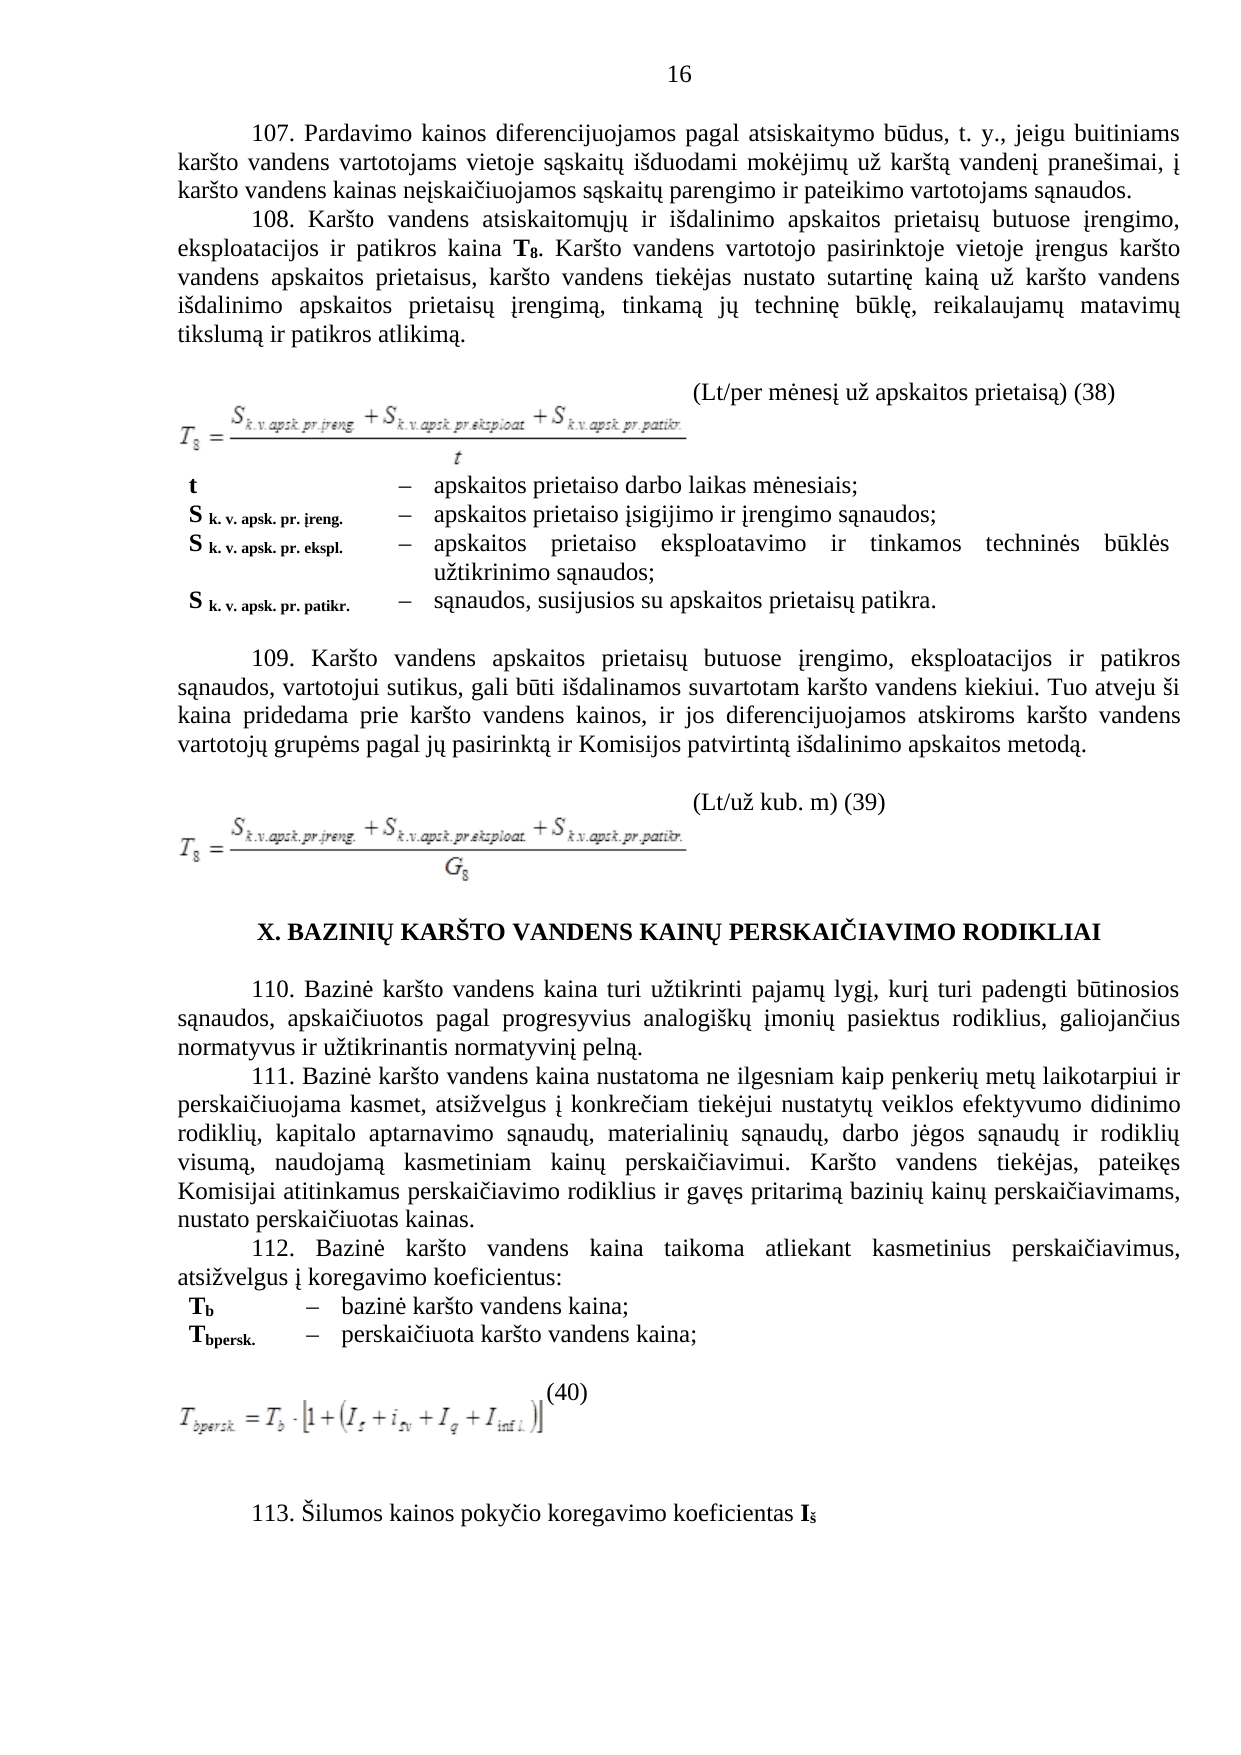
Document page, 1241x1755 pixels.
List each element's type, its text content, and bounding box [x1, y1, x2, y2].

table_cell – [383, 528, 422, 586]
table_cell sąnaudos, susijusios su apskaitos prietaisų patikra. [422, 586, 1181, 614]
table_header bazinė karšto vandens kaina; [330, 1291, 726, 1319]
table_cell apskaitos prietaiso įsigijimo ir įrengimo sąnaudos; [422, 499, 1181, 528]
text 113. Šilumos kainos pokyčio koregavimo koeficientas Iš [177, 1498, 1181, 1527]
text X. BAZINIŲ KARŠTO VANDENS KAINŲ PERSKAIČIAVIMO RODIKLIAI [177, 917, 1181, 946]
table_cell – [383, 499, 422, 528]
text 109. Karšto vandens apskaitos prietaisų butuose įrengimo, eksploatacijos ir patikros sąnaudos, vartotojui sutikus, gali būti išdalinamos suvartotam karšto vandens kiekiui. Tuo atveju ši kaina pridedama prie karšto vandens kainos, ir jos diferencijuojamos atskiroms karšto vandens vartotojų grupėms pagal jų pasirinktą ir Komisijos patvirtintą išdalinimo apskaitos metodą. [177, 643, 1181, 758]
table_header – [282, 1291, 330, 1319]
table_header apskaitos prietaiso darbo laikas mėnesiais; [422, 471, 1181, 499]
table_cell perskaičiuota karšto vandens kaina; [330, 1320, 726, 1348]
text 112. Bazinė karšto vandens kaina taikoma atliekant kasmetinius perskaičiavimus, atsižvelgus į koregavimo koeficientus: [177, 1233, 1181, 1291]
table_cell – [383, 586, 422, 614]
table_cell S k. v. apsk. pr. ekspl. [177, 528, 383, 586]
table_cell apskaitos prietaiso eksploatavimo ir tinkamos techninės būklės užtikrinimo sąnaudos; [422, 528, 1181, 586]
table_header t [177, 471, 383, 499]
text (Lt/už kub. m) (39) [177, 787, 1181, 888]
table_cell S k. v. apsk. pr. patikr. [177, 586, 383, 614]
table_cell S k. v. apsk. pr. įreng. [177, 499, 383, 528]
text (Lt/per mėnesį už apskaitos prietaisą) (38) [177, 377, 1181, 471]
table_cell Tbpersk. [177, 1320, 282, 1348]
table_cell – [282, 1320, 330, 1348]
table_header Tb [177, 1291, 282, 1319]
text (40) [177, 1377, 1181, 1441]
table_header – [383, 471, 422, 499]
text 110. Bazinė karšto vandens kaina turi užtikrinti pajamų lygį, kurį turi padengti būtinosios sąnaudos, apskaičiuotos pagal progresyvius analogiškų įmonių pasiektus rodiklius, galiojančius normatyvus ir užtikrinantis normatyvinį pelną. [177, 974, 1181, 1061]
text 108. Karšto vandens atsiskaitomųjų ir išdalinimo apskaitos prietaisų butuose įrengimo, eksploatacijos ir patikros kaina T8. Karšto vandens vartotojo pasirinktoje vietoje įrengus karšto vandens apskaitos prietaisus, karšto vandens tiekėjas nustato sutartinę kainą už karšto vandens išdalinimo apskaitos prietaisų įrengimą, tinkamą jų techninę būklę, reikalaujamų matavimų tikslumą ir patikros atlikimą. [177, 204, 1181, 348]
text 107. Pardavimo kainos diferencijuojamos pagal atsiskaitymo būdus, t. y., jeigu buitiniams karšto vandens vartotojams vietoje sąskaitų išduodami mokėjimų už karštą vandenį pranešimai, į karšto vandens kainas neįskaičiuojamos sąskaitų parengimo ir pateikimo vartotojams sąnaudos. [177, 118, 1181, 204]
text 111. Bazinė karšto vandens kaina nustatoma ne ilgesniam kaip penkerių metų laikotarpiui ir perskaičiuojama kasmet, atsižvelgus į konkrečiam tiekėjui nustatytų veiklos efektyvumo didinimo rodiklių, kapitalo aptarnavimo sąnaudų, materialinių sąnaudų, darbo jėgos sąnaudų ir rodiklių visumą, naudojamą kasmetiniam kainų perskaičiavimui. Karšto vandens tiekėjas, pateikęs Komisijai atitinkamus perskaičiavimo rodiklius ir gavęs pritarimą bazinių kainų perskaičiavimams, nustato perskaičiuotas kainas. [177, 1061, 1181, 1233]
